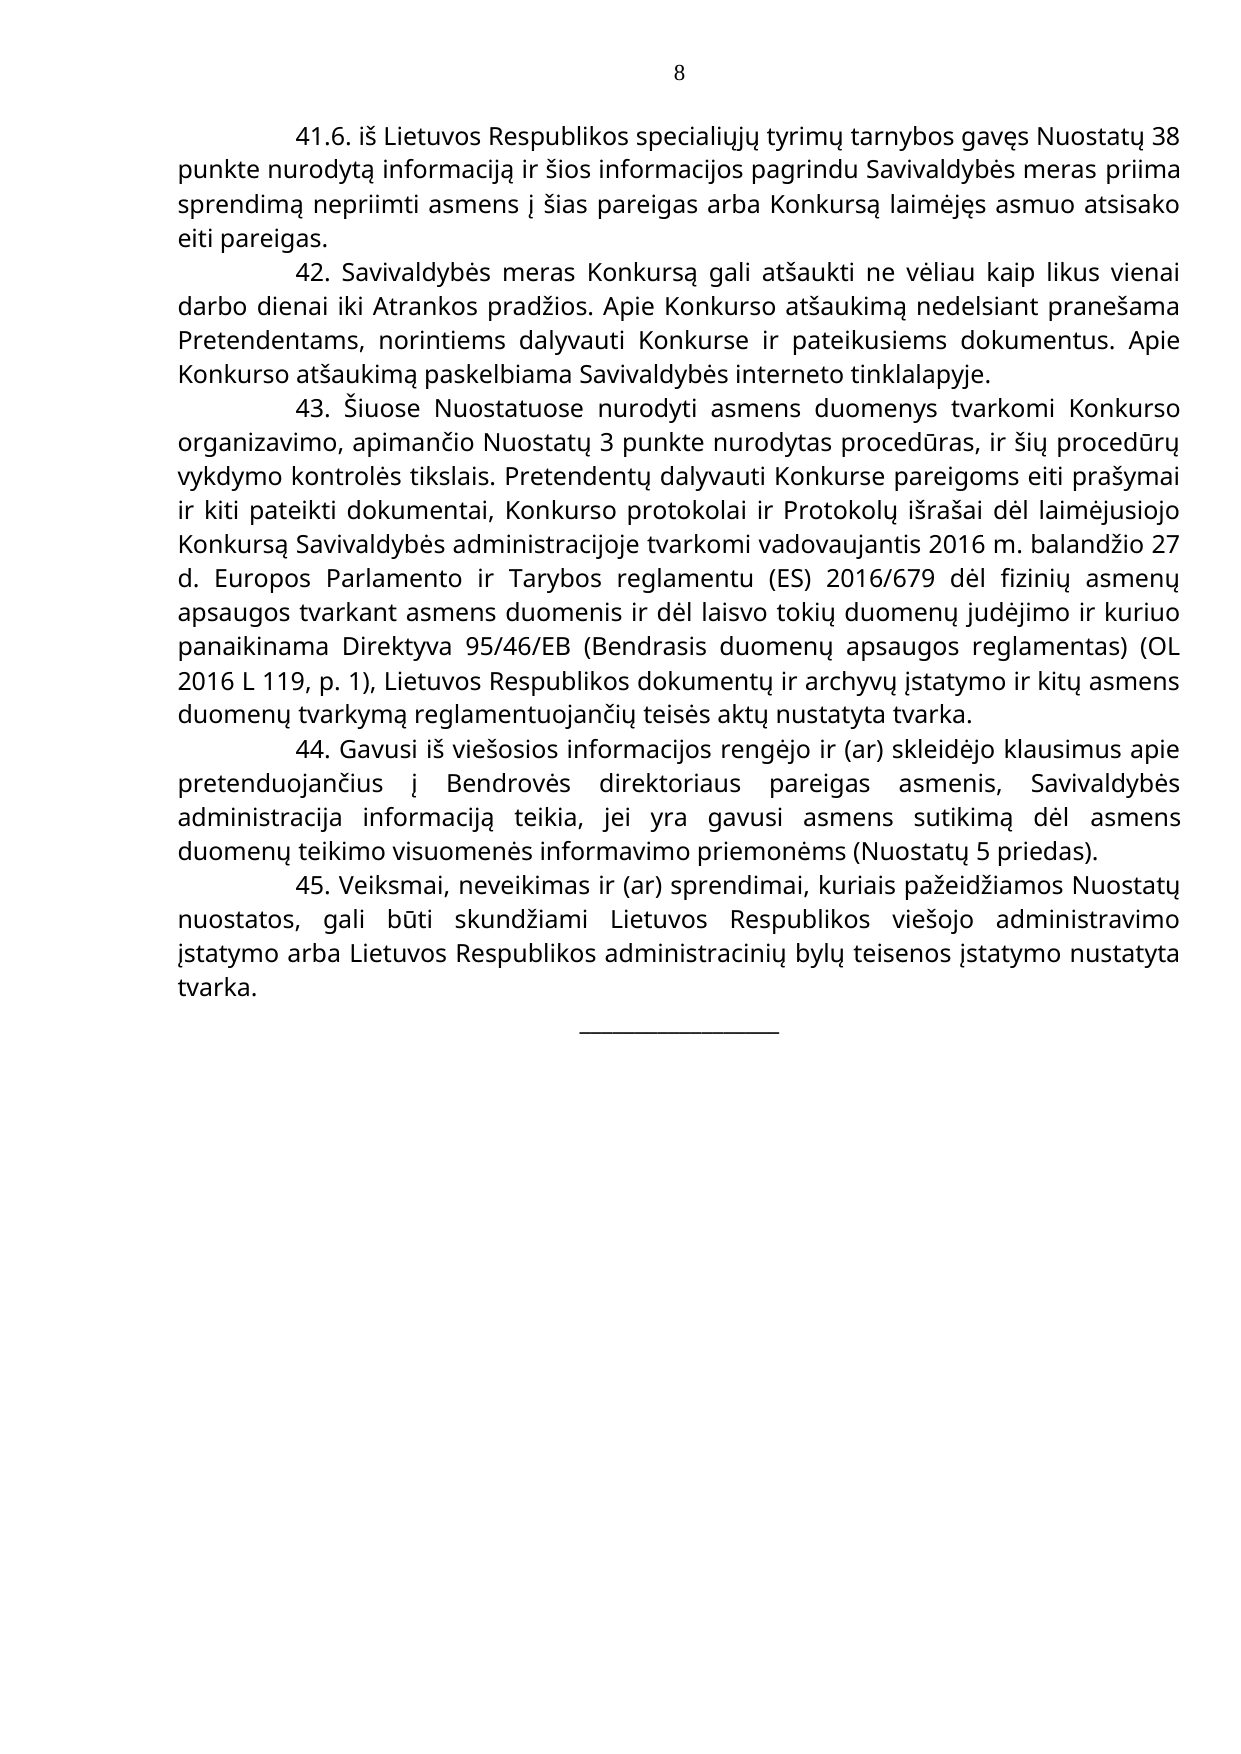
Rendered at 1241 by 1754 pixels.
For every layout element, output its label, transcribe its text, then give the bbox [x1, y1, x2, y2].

text __________________ [177, 1004, 1181, 1038]
text 42. Savivaldybės meras Konkursą gali atšaukti ne vėliau kaip likus vienai darbo dienai iki Atrankos pradžios. Apie Konkurso atšaukimą nedelsiant pranešama Pretendentams, norintiems dalyvauti Konkurse ir pateikusiems dokumentus. Apie Konkurso atšaukimą paskelbiama Savivaldybės interneto tinklalapyje. [177, 254, 1181, 391]
text 45. Veiksmai, neveikimas ir (ar) sprendimai, kuriais pažeidžiamos Nuostatų nuostatos, gali būti skundžiami Lietuvos Respublikos viešojo administravimo įstatymo arba Lietuvos Respublikos administracinių bylų teisenos įstatymo nustatyta tvarka. [177, 867, 1181, 1004]
text 43. Šiuose Nuostatuose nurodyti asmens duomenys tvarkomi Konkurso organizavimo, apimančio Nuostatų 3 punkte nurodytas procedūras, ir šių procedūrų vykdymo kontrolės tikslais. Pretendentų dalyvauti Konkurse pareigoms eiti prašymai ir kiti pateikti dokumentai, Konkurso protokolai ir Protokolų išrašai dėl laimėjusiojo Konkursą Savivaldybės administracijoje tvarkomi vadovaujantis 2016 m. balandžio 27 d. Europos Parlamento ir Tarybos reglamentu (ES) 2016/679 dėl fizinių asmenų apsaugos tvarkant asmens duomenis ir dėl laisvo tokių duomenų judėjimo ir kuriuo panaikinama Direktyva 95/46/EB (Bendrasis duomenų apsaugos reglamentas) (OL 2016 L 119, p. 1), Lietuvos Respublikos dokumentų ir archyvų įstatymo ir kitų asmens duomenų tvarkymą reglamentuojančių teisės aktų nustatyta tvarka. [177, 391, 1181, 731]
text 41.6. iš Lietuvos Respublikos specialiųjų tyrimų tarnybos gavęs Nuostatų 38 punkte nurodytą informaciją ir šios informacijos pagrindu Savivaldybės meras priima sprendimą nepriimti asmens į šias pareigas arba Konkursą laimėjęs asmuo atsisako eiti pareigas. [177, 118, 1181, 254]
text 44. Gavusi iš viešosios informacijos rengėjo ir (ar) skleidėjo klausimus apie pretenduojančius į Bendrovės direktoriaus pareigas asmenis, Savivaldybės administracija informaciją teikia, jei yra gavusi asmens sutikimą dėl asmens duomenų teikimo visuomenės informavimo priemonėms (Nuostatų 5 priedas). [177, 731, 1181, 867]
